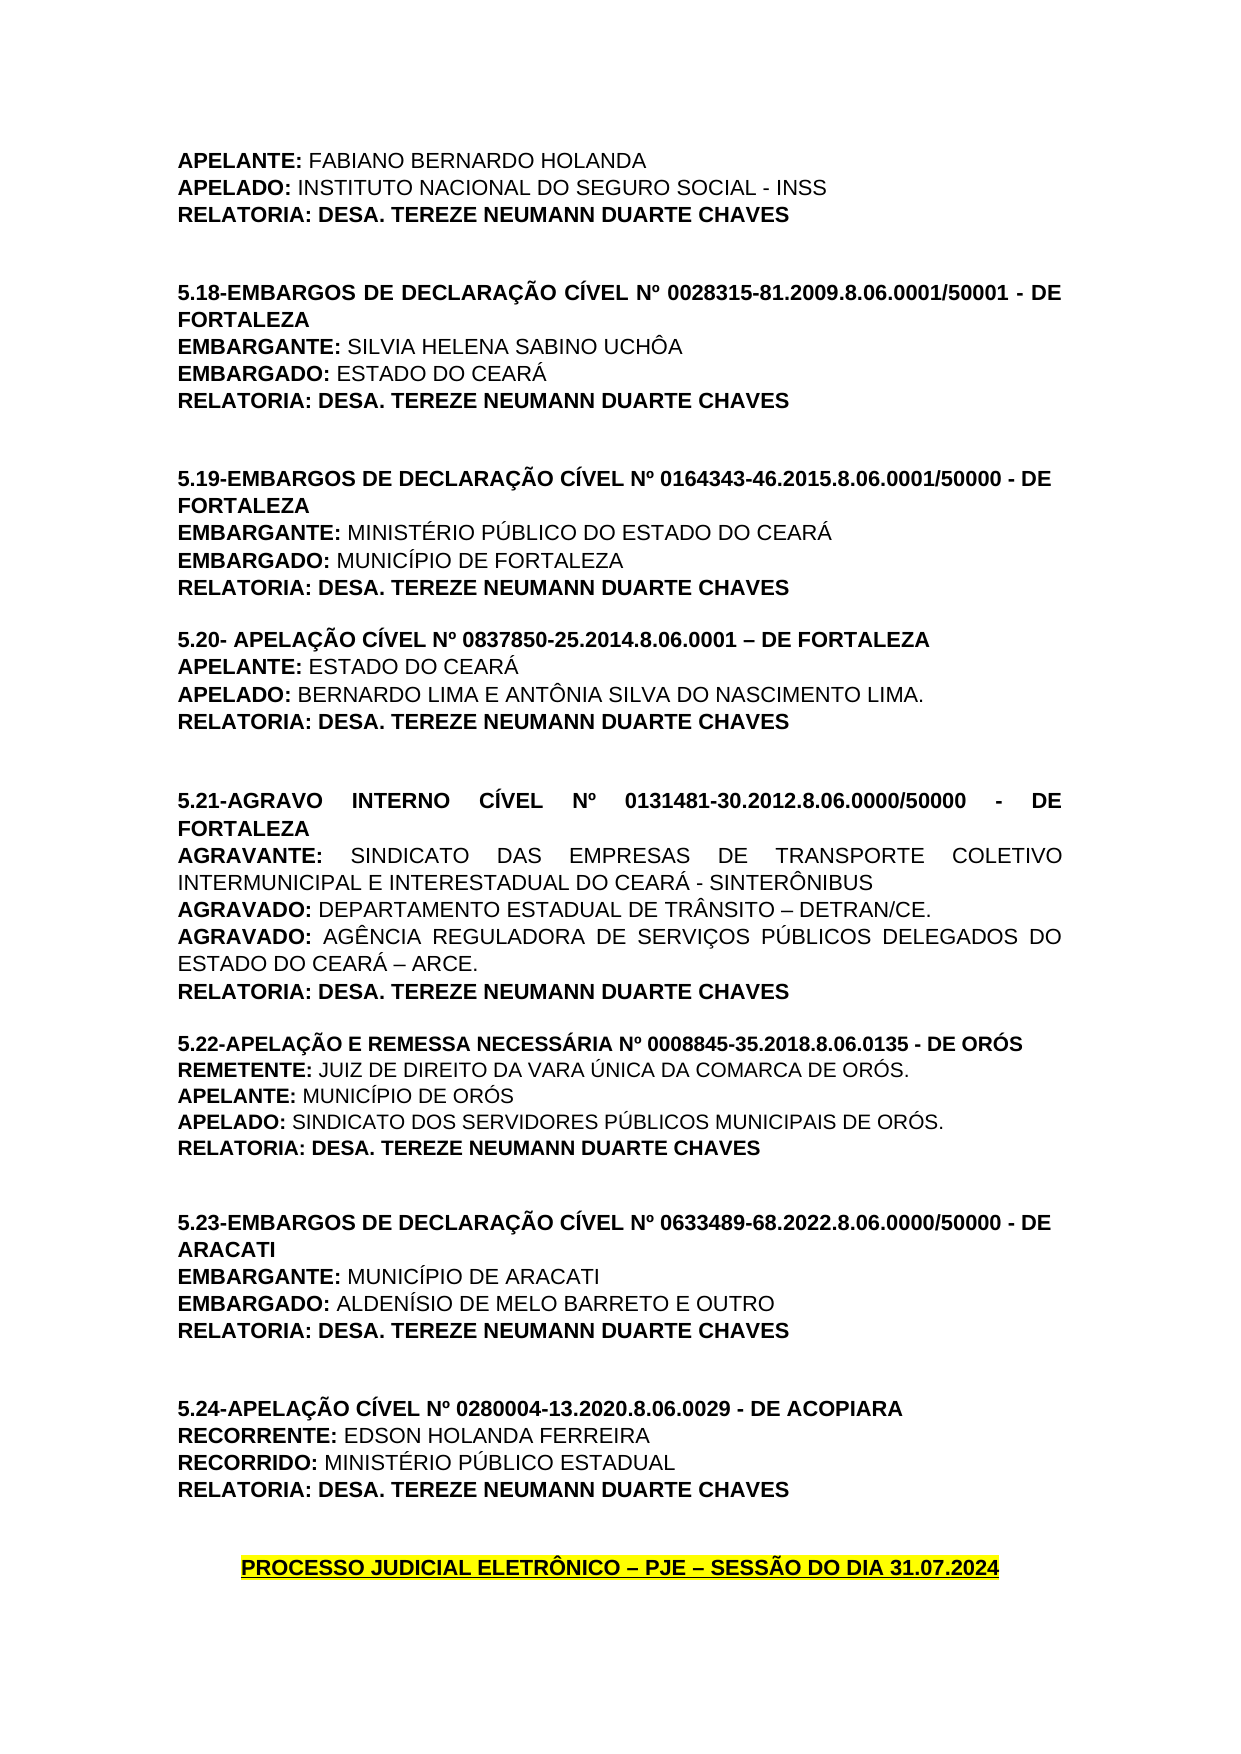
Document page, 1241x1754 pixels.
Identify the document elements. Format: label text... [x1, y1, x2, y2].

text RELATORIA: DESA. TEREZE NEUMANN DUARTE CHAVES [177, 1136, 1063, 1159]
text EMBARGANTE: SILVIA HELENA SABINO UCHÔA [177, 334, 1063, 359]
text APELADO: INSTITUTO NACIONAL DO SEGURO SOCIAL - INSS [177, 175, 1063, 200]
text 5.18-EMBARGOS DE DECLARAÇÃO CÍVEL Nº 0028315-81.2009.8.06.0001/50001 - DE FORTALEZA [177, 279, 1063, 332]
text 5.19-EMBARGOS DE DECLARAÇÃO CÍVEL Nº 0164343-46.2015.8.06.0001/50000 - DE FORTALEZA [177, 466, 1063, 518]
text AGRAVADO: DEPARTAMENTO ESTADUAL DE TRÂNSITO – DETRAN/CE. [177, 897, 1063, 922]
text AGRAVANTE: SINDICATO DAS EMPRESAS DE TRANSPORTE COLETIVO INTERMUNICIPAL E INTERESTADUAL DO CEARÁ - SINTERÔNIBUS [177, 843, 1063, 895]
text RELATORIA: DESA. TEREZE NEUMANN DUARTE CHAVES [177, 709, 1063, 734]
text AGRAVADO: AGÊNCIA REGULADORA DE SERVIÇOS PÚBLICOS DELEGADOS DO ESTADO DO CEARÁ – ARCE. [177, 924, 1063, 977]
text 5.20- APELAÇÃO CÍVEL Nº 0837850-25.2014.8.06.0001 – DE FORTALEZA [177, 627, 1063, 652]
text 5.24-APELAÇÃO CÍVEL Nº 0280004-13.2020.8.06.0029 - DE ACOPIARA [177, 1396, 1063, 1421]
text RELATORIA: DESA. TEREZE NEUMANN DUARTE CHAVES [177, 575, 1063, 600]
text EMBARGANTE: MINISTÉRIO PÚBLICO DO ESTADO DO CEARÁ [177, 520, 1063, 546]
text RELATORIA: DESA. TEREZE NEUMANN DUARTE CHAVES [177, 1318, 1063, 1343]
text EMBARGANTE: MUNICÍPIO DE ARACATI [177, 1264, 1063, 1289]
text EMBARGADO: MUNICÍPIO DE FORTALEZA [177, 547, 1063, 573]
text RELATORIA: DESA. TEREZE NEUMANN DUARTE CHAVES [177, 388, 1063, 413]
text RELATORIA: DESA. TEREZE NEUMANN DUARTE CHAVES [177, 978, 1063, 1004]
text RECORRENTE: EDSON HOLANDA FERREIRA [177, 1423, 1063, 1448]
text EMBARGADO: ESTADO DO CEARÁ [177, 361, 1063, 386]
text APELANTE: ESTADO DO CEARÁ [177, 654, 1063, 679]
text APELADO: SINDICATO DOS SERVIDORES PÚBLICOS MUNICIPAIS DE ORÓS. [177, 1110, 1063, 1134]
text PROCESSO JUDICIAL ELETRÔNICO – PJE – SESSÃO DO DIA 31.07.2024 [177, 1555, 1063, 1580]
text EMBARGADO: ALDENÍSIO DE MELO BARRETO E OUTRO [177, 1291, 1063, 1316]
text RELATORIA: DESA. TEREZE NEUMANN DUARTE CHAVES [177, 1477, 1063, 1502]
text APELADO: BERNARDO LIMA E ANTÔNIA SILVA DO NASCIMENTO LIMA. [177, 681, 1063, 707]
text RECORRIDO: MINISTÉRIO PÚBLICO ESTADUAL [177, 1450, 1063, 1475]
text APELANTE: FABIANO BERNARDO HOLANDA [177, 148, 1063, 173]
text APELANTE: MUNICÍPIO DE ORÓS [177, 1084, 1063, 1108]
text 5.23-EMBARGOS DE DECLARAÇÃO CÍVEL Nº 0633489-68.2022.8.06.0000/50000 - DE ARACATI [177, 1209, 1063, 1262]
text RELATORIA: DESA. TEREZE NEUMANN DUARTE CHAVES [177, 202, 1063, 227]
text REMETENTE: JUIZ DE DIREITO DA VARA ÚNICA DA COMARCA DE ORÓS. [177, 1058, 1063, 1082]
text 5.21-AGRAVO INTERNO CÍVEL Nº 0131481-30.2012.8.06.0000/50000 - DE FORTALEZA [177, 788, 1063, 841]
text 5.22-APELAÇÃO E REMESSA NECESSÁRIA Nº 0008845-35.2018.8.06.0135 - DE ORÓS [177, 1031, 1063, 1056]
